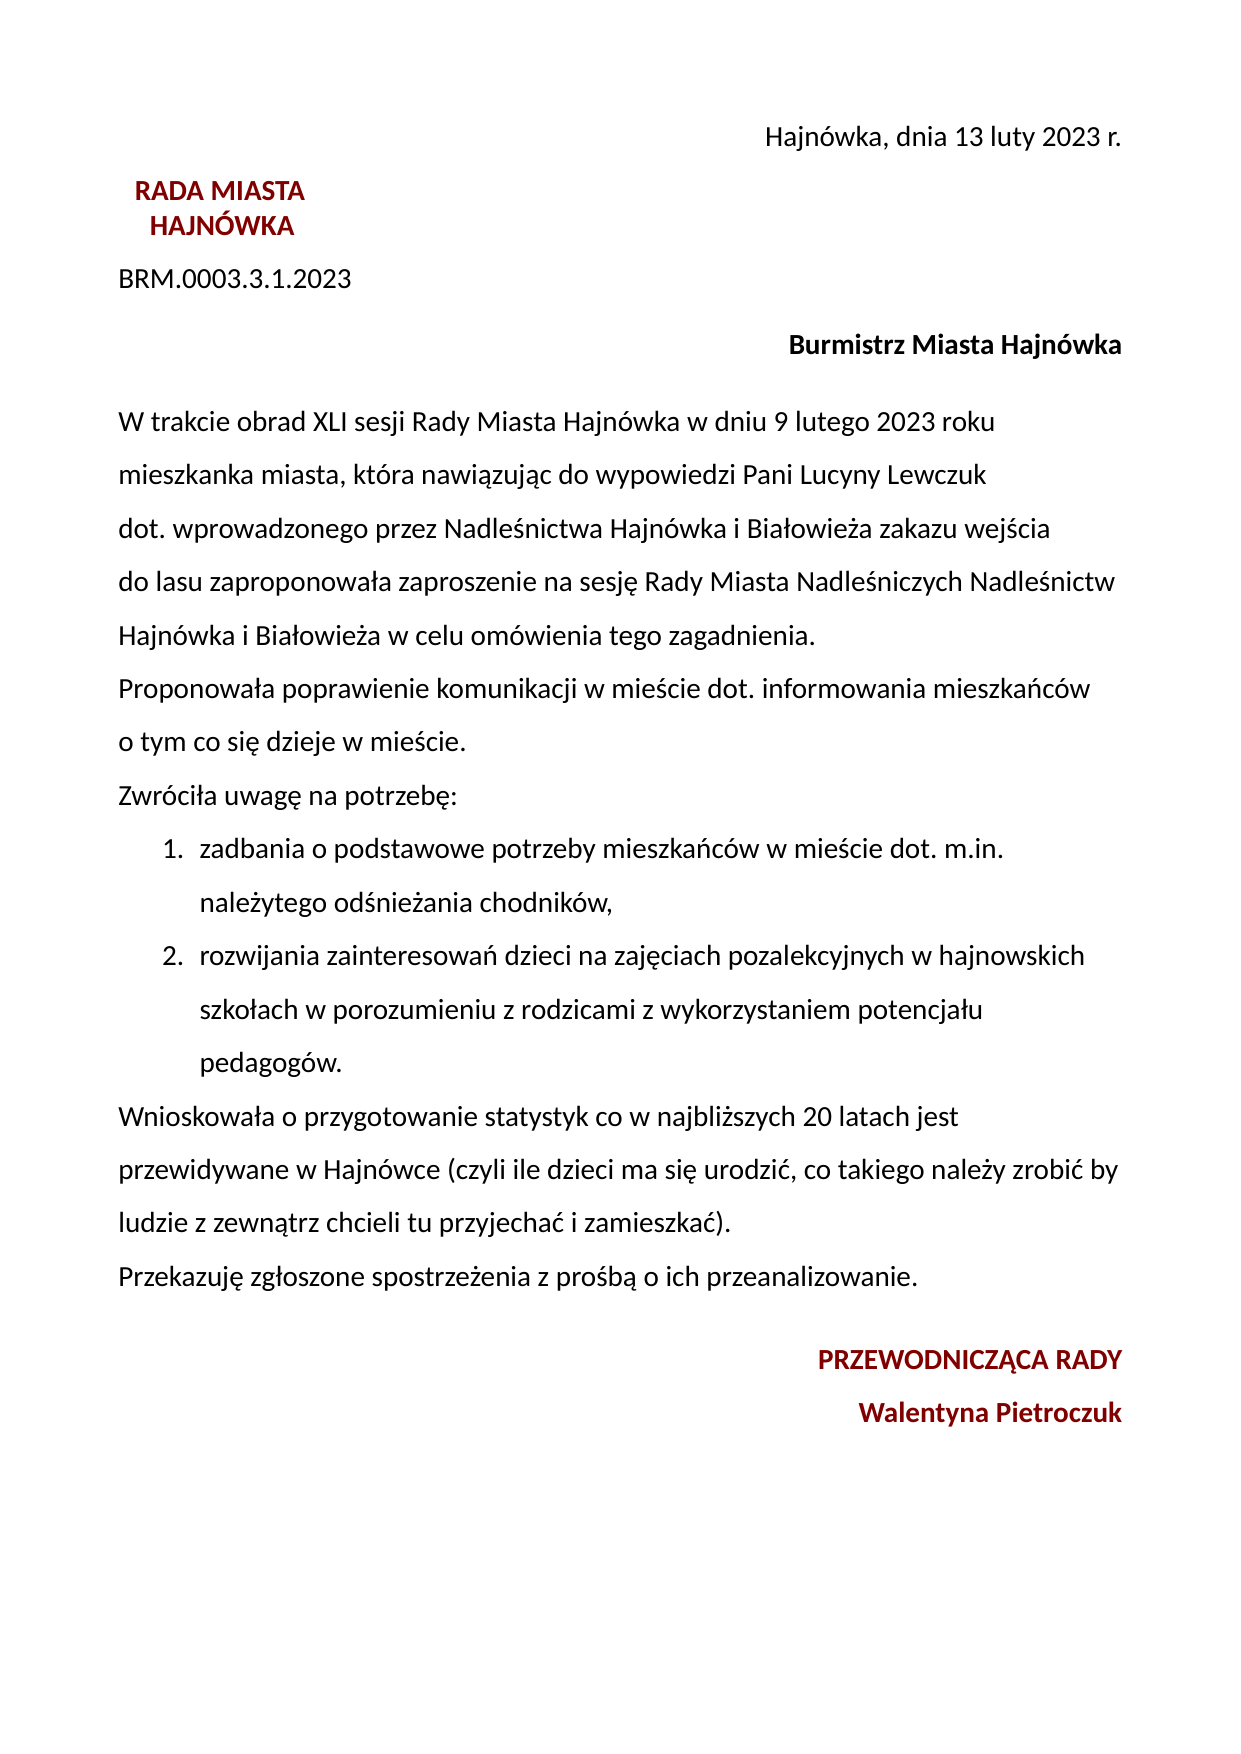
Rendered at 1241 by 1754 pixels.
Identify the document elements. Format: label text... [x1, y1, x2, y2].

list rozwijania zainteresowań dzieci na zajęciach pozalekcyjnych w hajnowskich szkołach w porozumieniu z rodzicami z wykorzystaniem potencjału pedagogów. [162, 937, 1122, 1080]
text PRZEWODNICZĄCA RADY [118, 1341, 1122, 1376]
text Hajnówka, dnia 13 luty 2023 r. [118, 118, 1122, 154]
text W trakcie obrad XLI sesji Rady Miasta Hajnówka w dniu 9 lutego 2023 roku mieszkanka miasta, która nawiązując do wypowiedzi Pani Lucyny Lewczuk dot. wprowadzonego przez Nadleśnictwa Hajnówka i Białowieża zakazu wejścia do lasu zaproponowała zaproszenie na sesję Rady Miasta Nadleśniczych Nadleśnictw Hajnówka i Białowieża w celu omówienia tego zagadnienia. [118, 403, 1122, 652]
text Proponowała poprawienie komunikacji w mieście dot. informowania mieszkańców o tym co się dzieje w mieście. [118, 670, 1122, 759]
text Zwróciła uwagę na potrzebę: [118, 777, 1122, 813]
text Wnioskowała o przygotowanie statystyk co w najbliższych 20 latach jest przewidywane w Hajnówce (czyli ile dzieci ma się urodzić, co takiego należy zrobić by ludzie z zewnątrz chcieli tu przyjechać i zamieszkać). [118, 1098, 1122, 1240]
text HAJNÓWKA [149, 207, 1122, 243]
text Walentyna Pietroczuk [118, 1394, 1122, 1430]
list zadbania o podstawowe potrzeby mieszkańców w mieście dot. m.in. należytego odśnieżania chodników, [162, 830, 1122, 919]
text RADA MIASTA [134, 172, 1122, 207]
text BRM.0003.3.1.2023 [118, 261, 1122, 296]
text Przekazuję zgłoszone spostrzeżenia z prośbą o ich przeanalizowanie. [118, 1258, 1122, 1293]
text Burmistrz Miasta Hajnówka [118, 326, 1122, 361]
